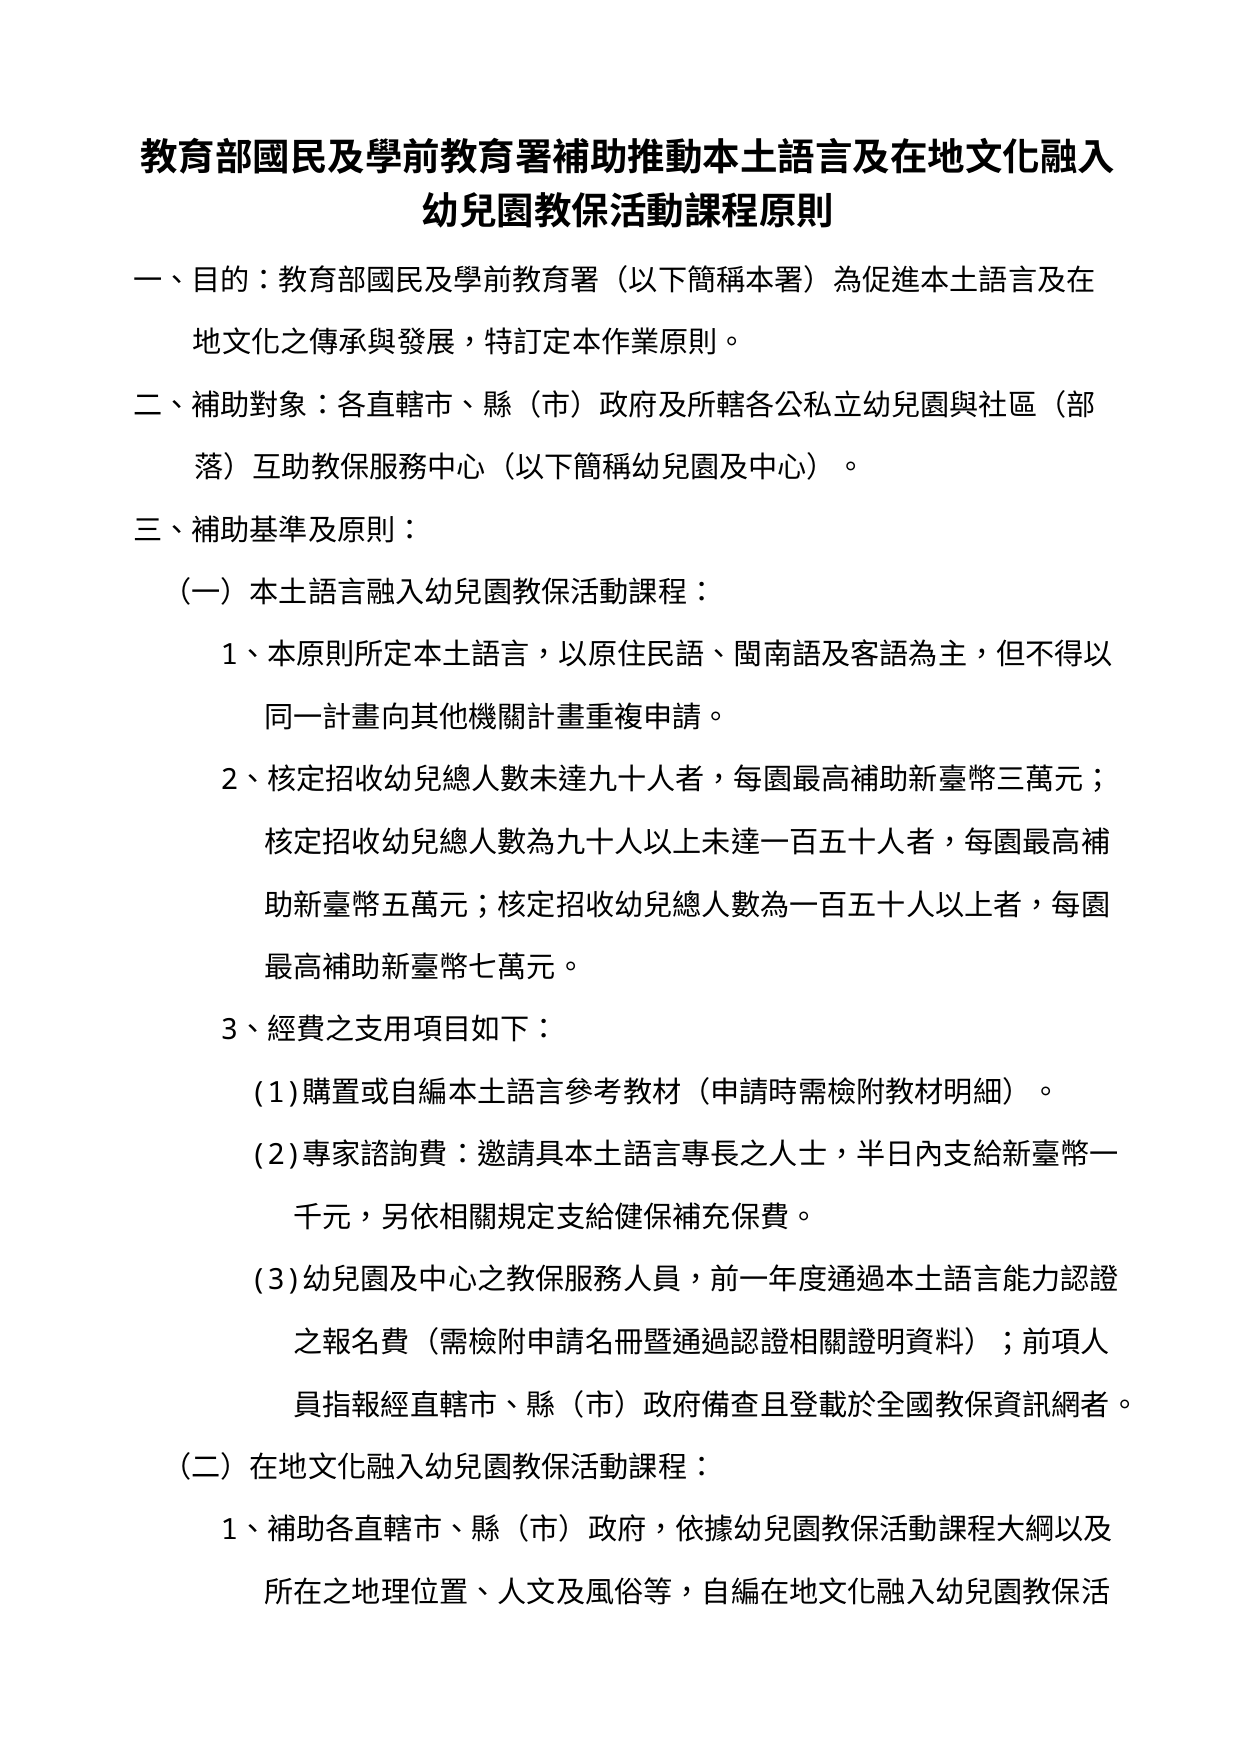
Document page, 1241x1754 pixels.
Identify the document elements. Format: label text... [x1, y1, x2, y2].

text 2、核定招收幼兒總人數未達九十人者，每園最高補助新臺幣三萬元；核定招收幼兒總人數為九十人以上未達一百五十人者，每園最高補助新臺幣五萬元；核定招收幼兒總人數為一百五十人以上者，每園最高補助新臺幣七萬元。 [220, 736, 1122, 986]
text 3、經費之支用項目如下： [220, 986, 1122, 1048]
text (3)幼兒園及中心之教保服務人員，前一年度通過本土語言能力認證之報名費（需檢附申請名冊暨通過認證相關證明資料）；前項人員指報經直轄市、縣（市）政府備查且登載於全國教保資訊網者。 [249, 1236, 1122, 1423]
text (1)購置或自編本土語言參考教材（申請時需檢附教材明細）。 [249, 1048, 1122, 1111]
text 1、補助各直轄市、縣（市）政府，依據幼兒園教保活動課程大綱以及所在之地理位置、人文及風俗等，自編在地文化融入幼兒園教保活 [220, 1486, 1122, 1611]
text 1、本原則所定本土語言，以原住民語、閩南語及客語為主，但不得以同一計畫向其他機關計畫重複申請。 [220, 611, 1122, 736]
text (2)專家諮詢費：邀請具本土語言專長之人士，半日內支給新臺幣一千元，另依相關規定支給健保補充保費。 [249, 1111, 1122, 1236]
text （二）在地文化融入幼兒園教保活動課程： [162, 1423, 1122, 1486]
text 一、目的：教育部國民及學前教育署（以下簡稱本署）為促進本土語言及在地文化之傳承與發展，特訂定本作業原則。 [133, 236, 1122, 361]
text （一）本土語言融入幼兒園教保活動課程： [162, 548, 1122, 611]
text 三、補助基準及原則： [133, 486, 1122, 548]
text 教育部國民及學前教育署補助推動本土語言及在地文化融入幼兒園教保活動課程原則 [133, 127, 1122, 236]
text 二、補助對象：各直轄市、縣（市）政府及所轄各公私立幼兒園與社區（部落）互助教保服務中心（以下簡稱幼兒園及中心）。 [133, 361, 1122, 486]
